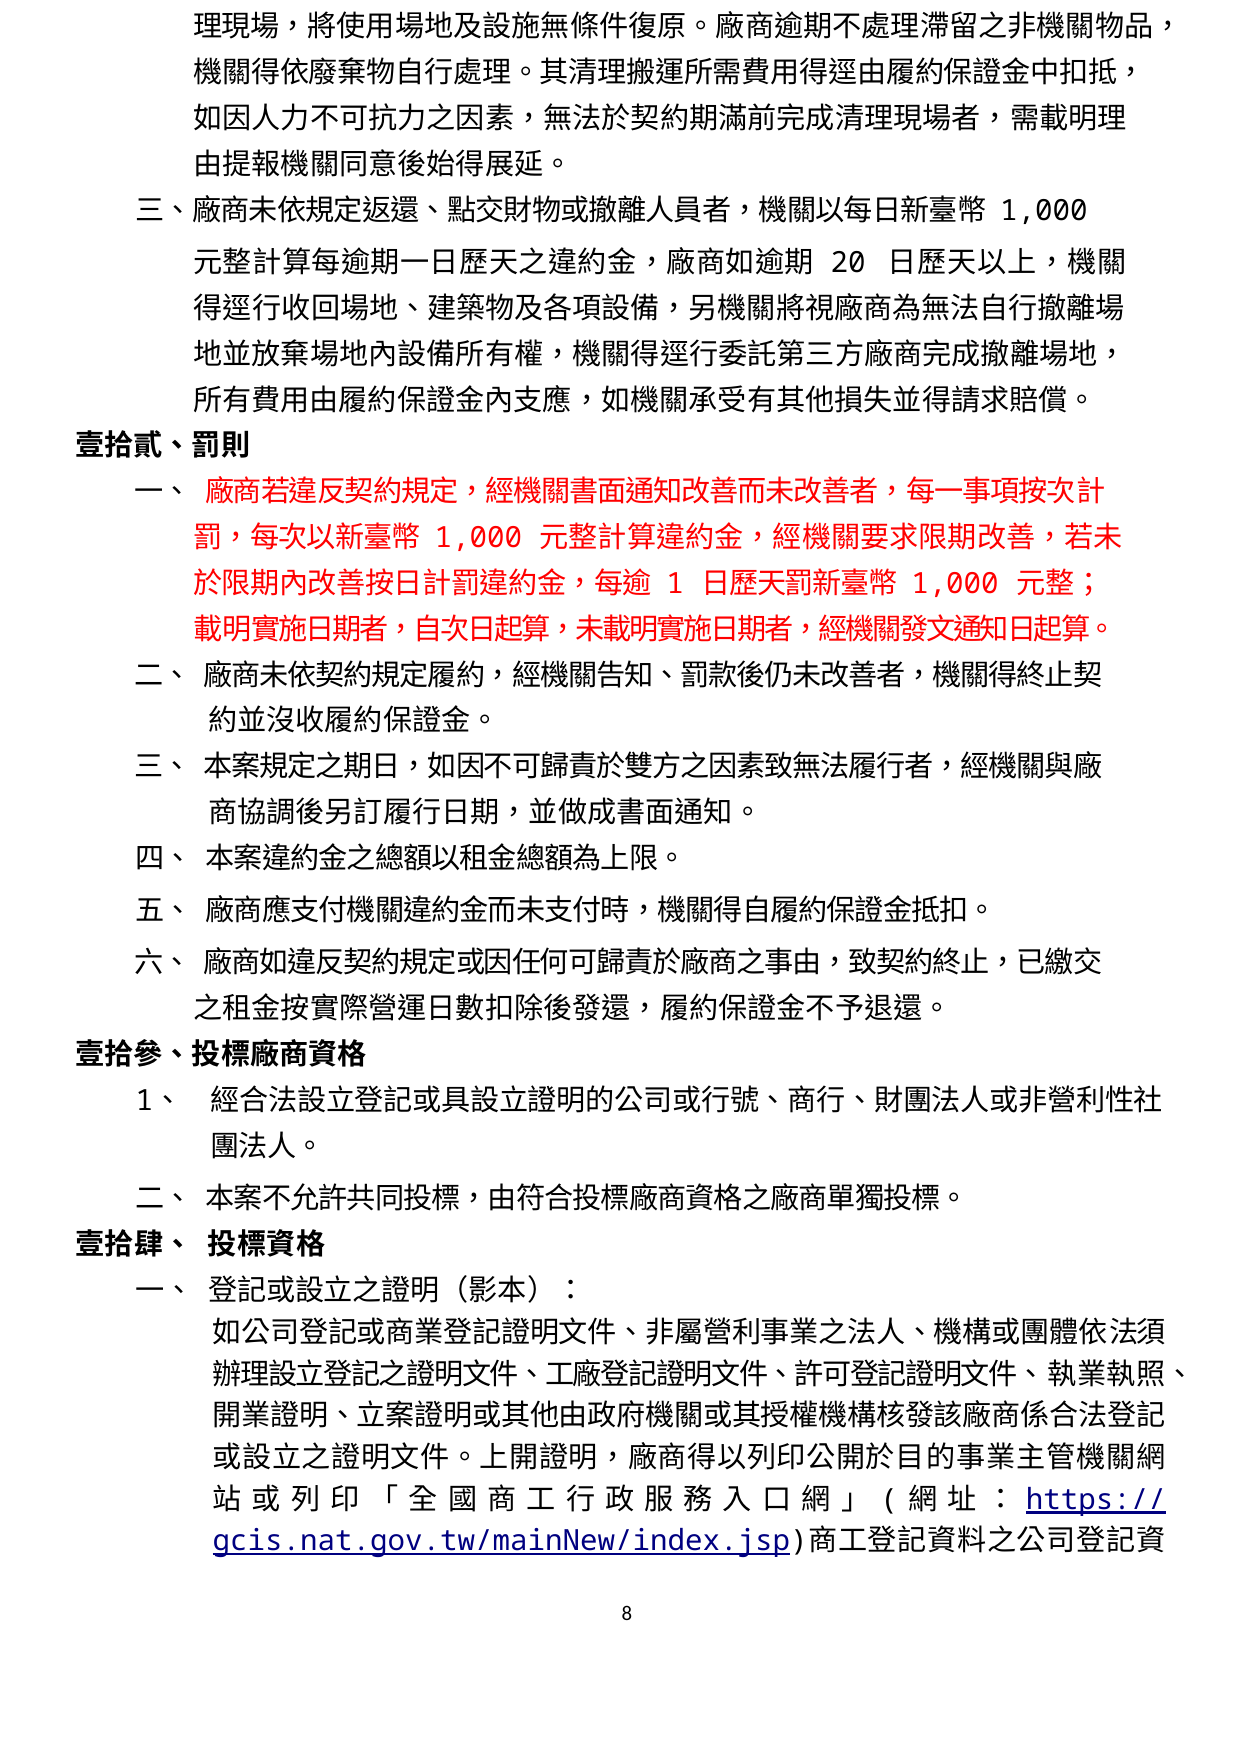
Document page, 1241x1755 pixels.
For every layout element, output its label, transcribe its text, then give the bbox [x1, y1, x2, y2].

text 四、 本案違約金之總額以租金總額為上限。 [135, 832, 1166, 878]
subtitle 壹拾貳、罰則 [75, 419, 1166, 465]
text 二、 廠商未依契約規定履約，經機關告知、罰款後仍未改善者，機關得終止契約並沒收履約保證金。 [134, 648, 1126, 740]
text 三、廠商未依規定返還、點交財物或撤離人員者，機關以每日新臺幣 1,000 [135, 183, 1166, 229]
text 三、 本案規定之期日，如因不可歸責於雙方之因素致無法履行者，經機關與廠商協調後另訂履行日期，並做成書面通知。 [134, 740, 1126, 832]
text 二、 如機關無提出前項所有權歸屬之主張，廠商應於契約期滿或契約中止日後清理現場，將使用場地及設施無條件復原。廠商逾期不處理滯留之非機關物品，機關得依廢棄物自行處理。其清理搬運所需費用得逕由履約保證金中扣抵， 如因人力不可抗力之因素，無法於契約期滿前完成清理現場者，需載明理由提報機關同意後始得展延。 [134, 0, 1153, 183]
text 一、 登記或設立之證明（影本）： [135, 1263, 1166, 1309]
text 五、 廠商應支付機關違約金而未支付時，機關得自履約保證金抵扣。 [135, 884, 1166, 930]
subtitle 壹拾肆、 投標資格 [75, 1217, 1166, 1263]
subtitle 壹拾參、投標廠商資格 [75, 1028, 1166, 1074]
text 二、 本案不允許共同投標，由符合投標廠商資格之廠商單獨投標。 [135, 1172, 1166, 1217]
text 元整計算每逾期一日歷天之違約金，廠商如逾期 20 日歷天以上，機關得逕行收回場地、建築物及各項設備，另機關將視廠商為無法自行撤離場地並放棄場地內設備所有權，機關得逕行委託第三方廠商完成撤離場地，所有費用由履約保證金內支應，如機關承受有其他損失並得請求賠償。 [193, 236, 1126, 419]
text 六、 廠商如違反契約規定或因任何可歸責於廠商之事由，致契約終止，已繳交之租金按實際營運日數扣除後發還，履約保證金不予退還。 [134, 936, 1126, 1028]
text 如公司登記或商業登記證明文件、非屬營利事業之法人、機構或團體依法須辦理設立登記之證明文件、工廠登記證明文件、許可登記證明文件、執業執照、開業證明、立案證明或其他由政府機關或其授權機構核發該廠商係合法登記或設立之證明文件。上開證明，廠商得以列印公開於目的事業主管機關網站或列印「全國商工行政服務入口網」(網址：https://gcis.nat.gov.tw/mainNew/index.jsp)商工登記資料之公司登記資料查詢網站之「公司基本資料」)之資料代之；財團法人、非營利性社團法人，應檢附法人登記證書及章程。 [212, 1309, 1166, 1559]
text 一、 廠商若違反契約規定，經機關書面通知改善而未改善者，每一事項按次計罰，每次以新臺幣 1,000 元整計算違約金，經機關要求限期改善，若未於限期內改善按日計罰違約金，每逾 1 日歷天罰新臺幣 1,000 元整；載明實施日期者，自次日起算，未載明實施日期者，經機關發文通知日起算。 [134, 465, 1126, 648]
list 經合法設立登記或具設立證明的公司或行號、商行、財團法人或非營利性社團法人。 [135, 1074, 1166, 1165]
